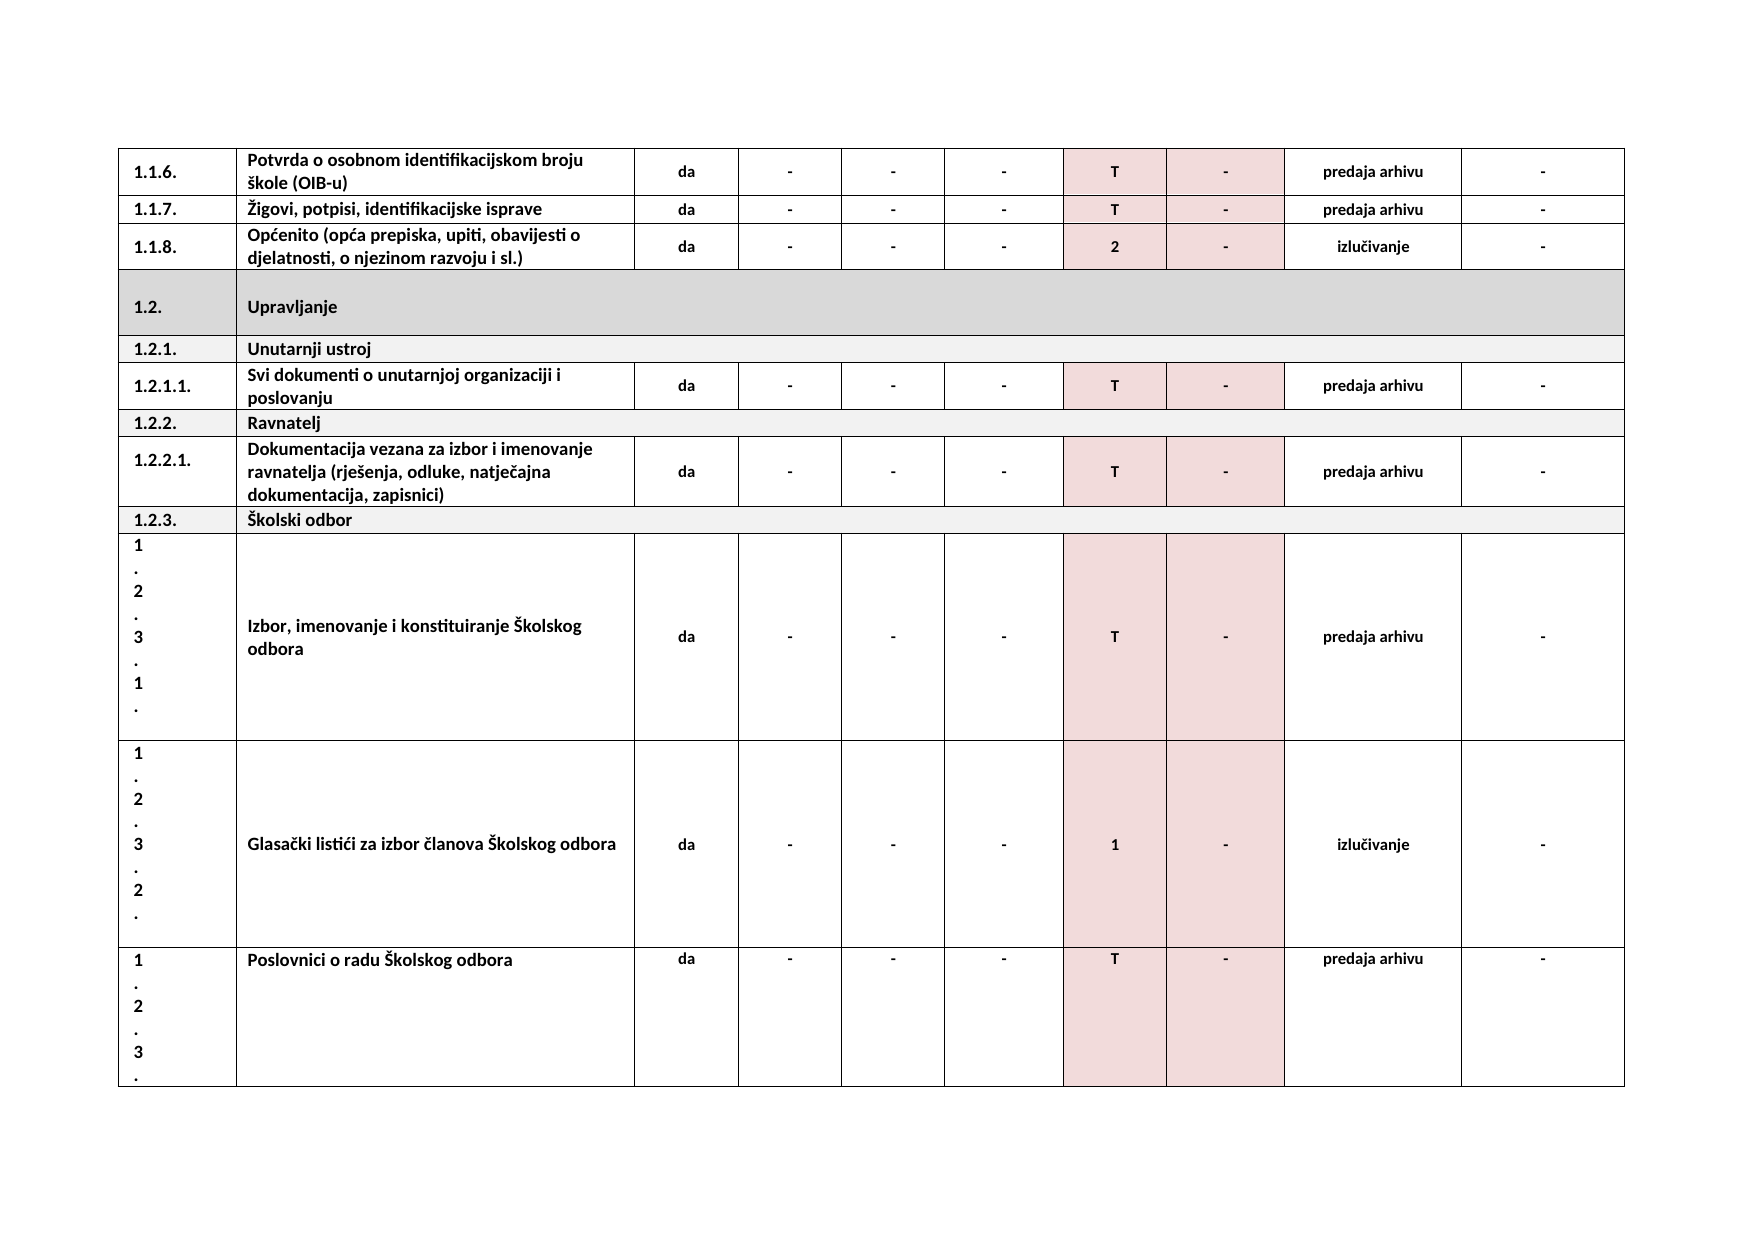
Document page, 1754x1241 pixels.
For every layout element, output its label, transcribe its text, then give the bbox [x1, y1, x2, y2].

table_cell T [1064, 363, 1166, 409]
table_cell [119, 224, 236, 269]
table_cell - [842, 741, 944, 947]
table_cell predaja arhivu [1285, 196, 1461, 222]
table_cell Unutarnji ustroj [237, 336, 1624, 362]
table_cell - [945, 437, 1063, 506]
table_cell Žigovi, potpisi, identifikacijske isprave [237, 196, 634, 222]
table_cell - [739, 363, 841, 409]
table_cell T [1064, 149, 1166, 194]
table_cell - [1462, 196, 1624, 222]
table_cell predaja arhivu [1285, 437, 1461, 506]
table_cell - [1167, 948, 1284, 1086]
table_cell - [842, 948, 944, 1086]
table_cell 1 [1064, 741, 1166, 947]
table_cell T [1064, 196, 1166, 222]
table_cell - [945, 948, 1063, 1086]
table_cell [119, 270, 236, 335]
table_cell T [1064, 437, 1166, 506]
table_cell - [739, 149, 841, 194]
table_cell - [1167, 363, 1284, 409]
table_cell da [635, 196, 738, 222]
table_cell [119, 948, 236, 1086]
table_cell [119, 437, 236, 506]
table_cell - [1167, 534, 1284, 740]
table_cell Školski odbor [237, 507, 1624, 533]
table_cell [119, 196, 236, 222]
table_cell - [945, 363, 1063, 409]
table_cell - [1167, 149, 1284, 194]
table_cell Poslovnici o radu Školskog odbora [237, 948, 634, 1086]
table_cell Izbor, imenovanje i konstituiranje Školskog odbora [237, 534, 634, 740]
table_cell - [842, 437, 944, 506]
table_cell Svi dokumenti o unutarnjoj organizaciji i poslovanju [237, 363, 634, 409]
table_cell Općenito (opća prepiska, upiti, obavijesti o djelatnosti, o njezinom razvoju i sl.) [237, 224, 634, 269]
table_cell predaja arhivu [1285, 534, 1461, 740]
table_cell - [739, 534, 841, 740]
table_cell - [739, 224, 841, 269]
table_cell Glasački listići za izbor članova Školskog odbora [237, 741, 634, 947]
table_cell predaja arhivu [1285, 948, 1461, 1086]
table_cell predaja arhivu [1285, 363, 1461, 409]
table_cell - [739, 437, 841, 506]
table_cell - [945, 741, 1063, 947]
table_cell T [1064, 534, 1166, 740]
table_cell - [1462, 149, 1624, 194]
table_cell - [1462, 948, 1624, 1086]
table_cell - [1462, 437, 1624, 506]
table_cell da [635, 534, 738, 740]
table_cell - [1167, 224, 1284, 269]
table_cell da [635, 149, 738, 194]
table_cell - [739, 196, 841, 222]
table_cell - [1462, 363, 1624, 409]
table_cell - [1462, 224, 1624, 269]
table_cell da [635, 363, 738, 409]
table_cell - [1167, 741, 1284, 947]
table_cell - [945, 196, 1063, 222]
table_cell izlučivanje [1285, 741, 1461, 947]
table_cell - [945, 224, 1063, 269]
table_cell - [1462, 741, 1624, 947]
table_cell [119, 534, 236, 740]
table_cell [119, 507, 236, 533]
table_cell [119, 149, 236, 194]
table_cell - [842, 363, 944, 409]
table_cell da [635, 948, 738, 1086]
table_cell - [1167, 437, 1284, 506]
table_cell da [635, 741, 738, 947]
table_cell T [1064, 948, 1166, 1086]
table_cell - [739, 741, 841, 947]
table_cell da [635, 224, 738, 269]
table_cell - [842, 196, 944, 222]
table_cell predaja arhivu [1285, 149, 1461, 194]
table_cell - [842, 149, 944, 194]
table_cell izlučivanje [1285, 224, 1461, 269]
table_cell - [1167, 196, 1284, 222]
table_cell Ravnatelj [237, 410, 1624, 436]
table_cell [119, 363, 236, 409]
table_cell Dokumentacija vezana za izbor i imenovanje ravnatelja (rješenja, odluke, natječajna dokumentacija, zapisnici) [237, 437, 634, 506]
table_cell Upravljanje [237, 270, 1624, 335]
table_cell [119, 741, 236, 947]
table_cell [119, 410, 236, 436]
table_cell - [1462, 534, 1624, 740]
table_cell [119, 336, 236, 362]
table_cell - [945, 149, 1063, 194]
table_cell da [635, 437, 738, 506]
table_cell - [842, 534, 944, 740]
table_cell 2 [1064, 224, 1166, 269]
table_cell - [945, 534, 1063, 740]
table_cell Potvrda o osobnom identifikacijskom broju škole (OIB-u) [237, 149, 634, 194]
table_cell - [842, 224, 944, 269]
table_cell - [739, 948, 841, 1086]
